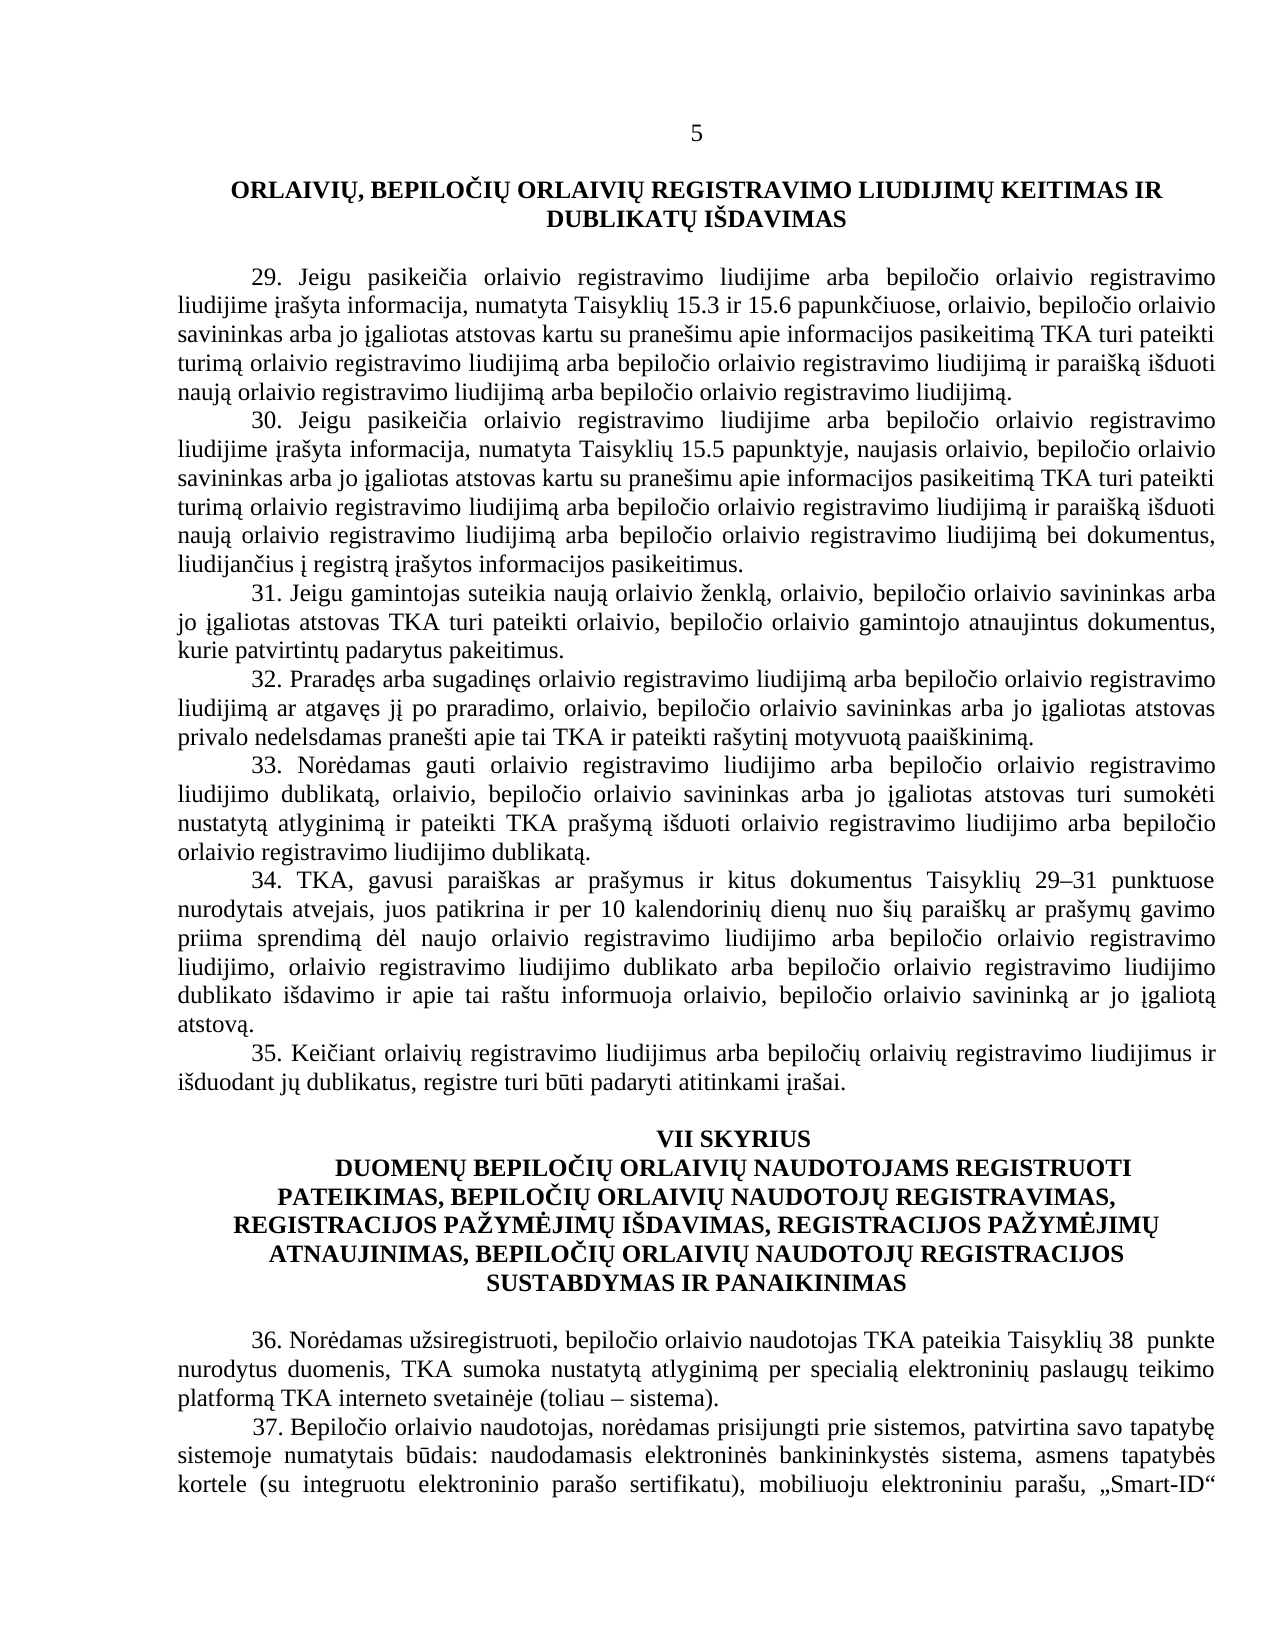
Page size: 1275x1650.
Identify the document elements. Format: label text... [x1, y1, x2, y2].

text 35. Keičiant orlaivių registravimo liudijimus arba bepiločių orlaivių registravimo liudijimus ir išduodant jų dublikatus, registre turi būti padaryti atitinkami įrašai. [177, 1038, 1216, 1096]
text 31. Jeigu gamintojas suteikia naują orlaivio ženklą, orlaivio, bepiločio orlaivio savininkas arba jo įgaliotas atstovas TKA turi pateikti orlaivio, bepiločio orlaivio gamintojo atnaujintus dokumentus, kurie patvirtintų padarytus pakeitimus. [177, 578, 1216, 664]
text ORLAIVIŲ, BEPILOČIŲ ORLAIVIŲ REGISTRAVIMO LIUDIJIMŲ KEITIMAS IR DUBLIKATŲ IŠDAVIMAS [177, 176, 1216, 233]
text 34. TKA, gavusi paraiškas ar prašymus ir kitus dokumentus Taisyklių 29–31 punktuose nurodytais atvejais, juos patikrina ir per 10 kalendorinių dienų nuo šių paraiškų ar prašymų gavimo priima sprendimą dėl naujo orlaivio registravimo liudijimo arba bepiločio orlaivio registravimo liudijimo, orlaivio registravimo liudijimo dublikato arba bepiločio orlaivio registravimo liudijimo dublikato išdavimo ir apie tai raštu informuoja orlaivio, bepiločio orlaivio savininką ar jo įgaliotą atstovą. [177, 866, 1216, 1038]
text VII SKYRIUS [177, 1124, 1216, 1153]
text 33. Norėdamas gauti orlaivio registravimo liudijimo arba bepiločio orlaivio registravimo liudijimo dublikatą, orlaivio, bepiločio orlaivio savininkas arba jo įgaliotas atstovas turi sumokėti nustatytą atlyginimą ir pateikti TKA prašymą išduoti orlaivio registravimo liudijimo arba bepiločio orlaivio registravimo liudijimo dublikatą. [177, 751, 1216, 866]
text 32. Praradęs arba sugadinęs orlaivio registravimo liudijimą arba bepiločio orlaivio registravimo liudijimą ar atgavęs jį po praradimo, orlaivio, bepiločio orlaivio savininkas arba jo įgaliotas atstovas privalo nedelsdamas pranešti apie tai TKA ir pateikti rašytinį motyvuotą paaiškinimą. [177, 664, 1216, 751]
text 37. Bepiločio orlaivio naudotojas, norėdamas prisijungti prie sistemos, patvirtina savo tapatybę sistemoje numatytais būdais: naudodamasis elektroninės bankininkystės sistema, asmens tapatybės kortele (su integruotu elektroninio parašo sertifikatu), mobiliuoju elektroniniu parašu, „Smart-ID“ [177, 1412, 1216, 1498]
text DUOMENŲ BEPILOČIŲ ORLAIVIŲ NAUDOTOJAMS REGISTRUOTI PATEIKIMAS, BEPILOČIŲ ORLAIVIŲ NAUDOTOJŲ REGISTRAVIMAS, REGISTRACIJOS PAŽYMĖJIMŲ IŠDAVIMAS, REGISTRACIJOS PAŽYMĖJIMŲ ATNAUJINIMAS, BEPILOČIŲ ORLAIVIŲ NAUDOTOJŲ REGISTRACIJOS SUSTABDYMAS IR PANAIKINIMAS [177, 1153, 1216, 1297]
text 30. Jeigu pasikeičia orlaivio registravimo liudijime arba bepiločio orlaivio registravimo liudijime įrašyta informacija, numatyta Taisyklių 15.5 papunktyje, naujasis orlaivio, bepiločio orlaivio savininkas arba jo įgaliotas atstovas kartu su pranešimu apie informacijos pasikeitimą TKA turi pateikti turimą orlaivio registravimo liudijimą arba bepiločio orlaivio registravimo liudijimą ir paraišką išduoti naują orlaivio registravimo liudijimą arba bepiločio orlaivio registravimo liudijimą bei dokumentus, liudijančius į registrą įrašytos informacijos pasikeitimus. [177, 406, 1216, 578]
text 29. Jeigu pasikeičia orlaivio registravimo liudijime arba bepiločio orlaivio registravimo liudijime įrašyta informacija, numatyta Taisyklių 15.3 ir 15.6 papunkčiuose, orlaivio, bepiločio orlaivio savininkas arba jo įgaliotas atstovas kartu su pranešimu apie informacijos pasikeitimą TKA turi pateikti turimą orlaivio registravimo liudijimą arba bepiločio orlaivio registravimo liudijimą ir paraišką išduoti naują orlaivio registravimo liudijimą arba bepiločio orlaivio registravimo liudijimą. [177, 262, 1216, 406]
text 36. Norėdamas užsiregistruoti, bepiločio orlaivio naudotojas TKA pateikia Taisyklių 38 punkte nurodytus duomenis, TKA sumoka nustatytą atlyginimą per specialią elektroninių paslaugų teikimo platformą TKA interneto svetainėje (toliau – sistema). [177, 1326, 1216, 1412]
